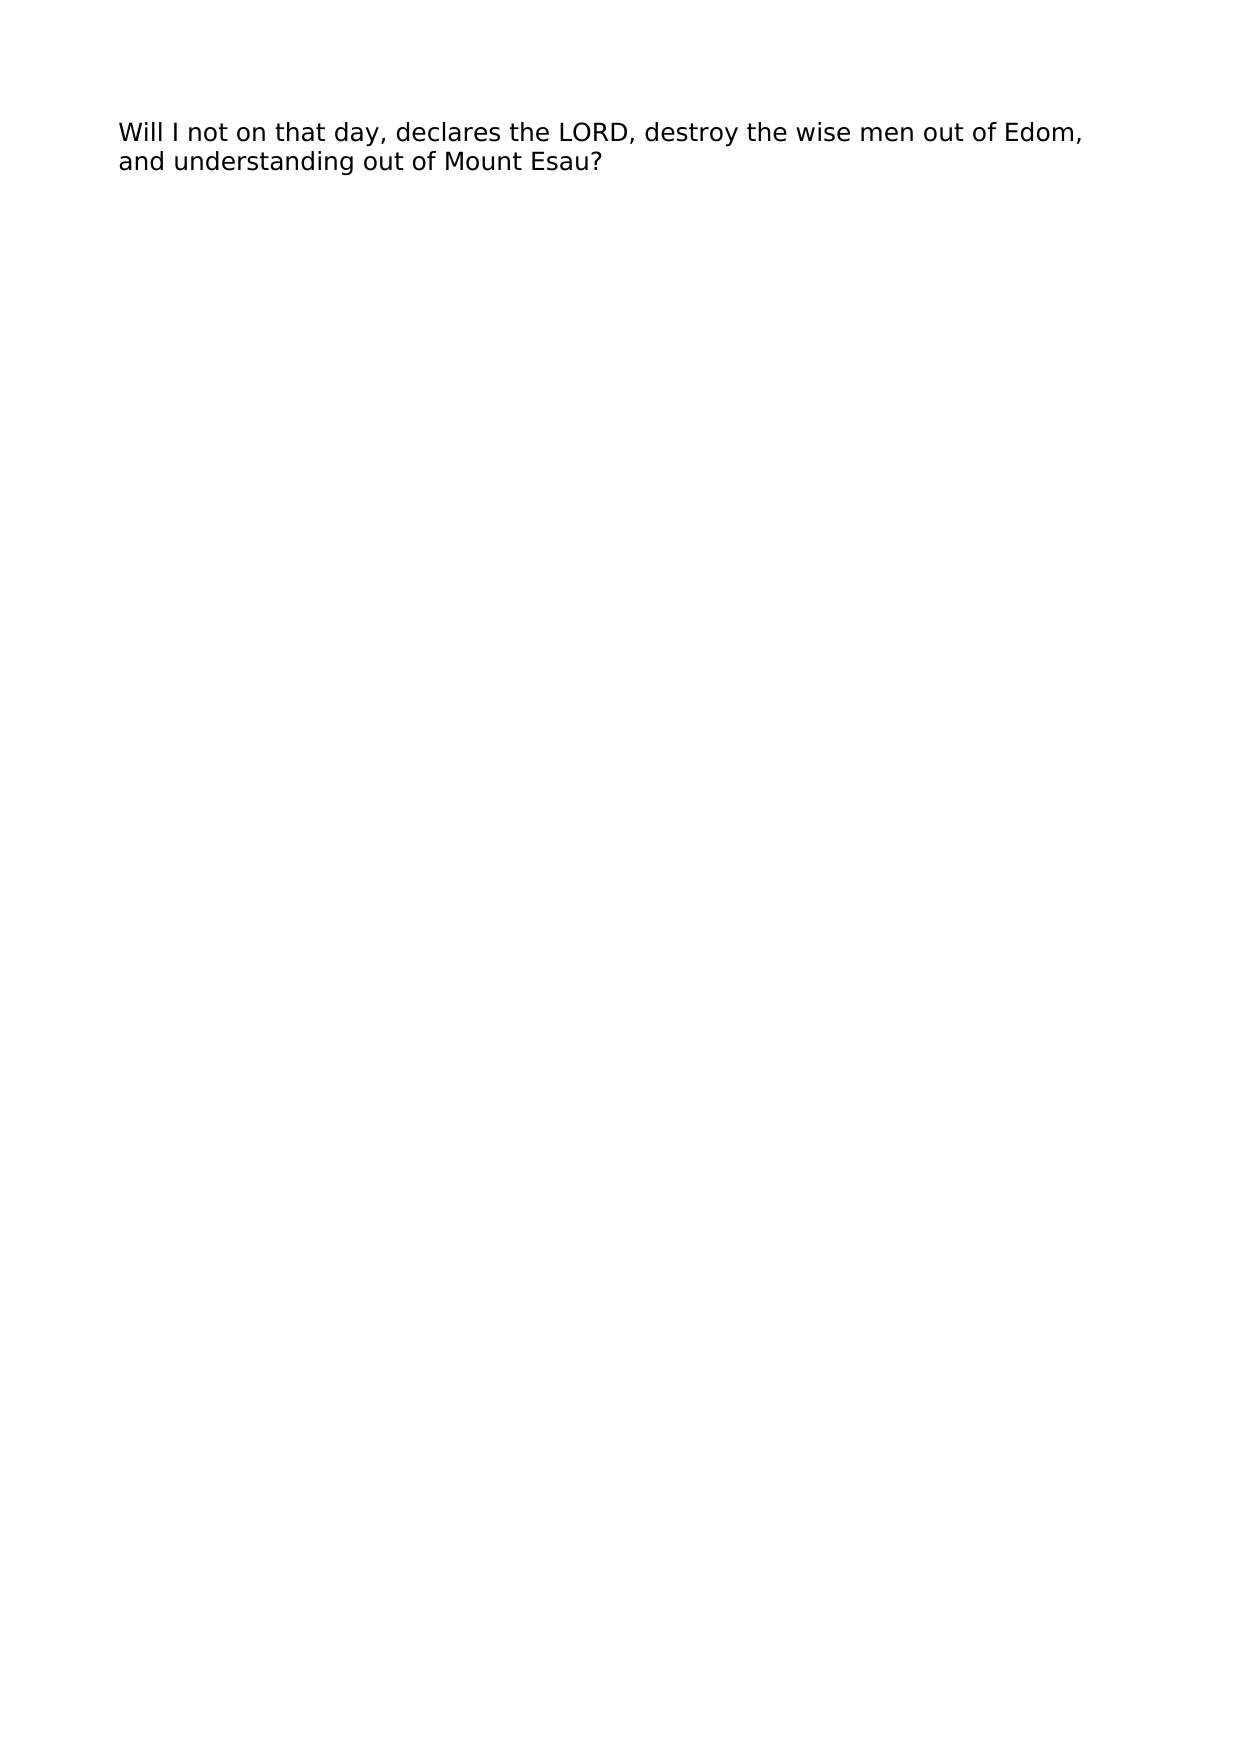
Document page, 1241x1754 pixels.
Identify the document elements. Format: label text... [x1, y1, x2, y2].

text Will I not on that day, declares the LORD, destroy the wise men out of Edom, and understanding out of Mount Esau? [118, 118, 1122, 176]
